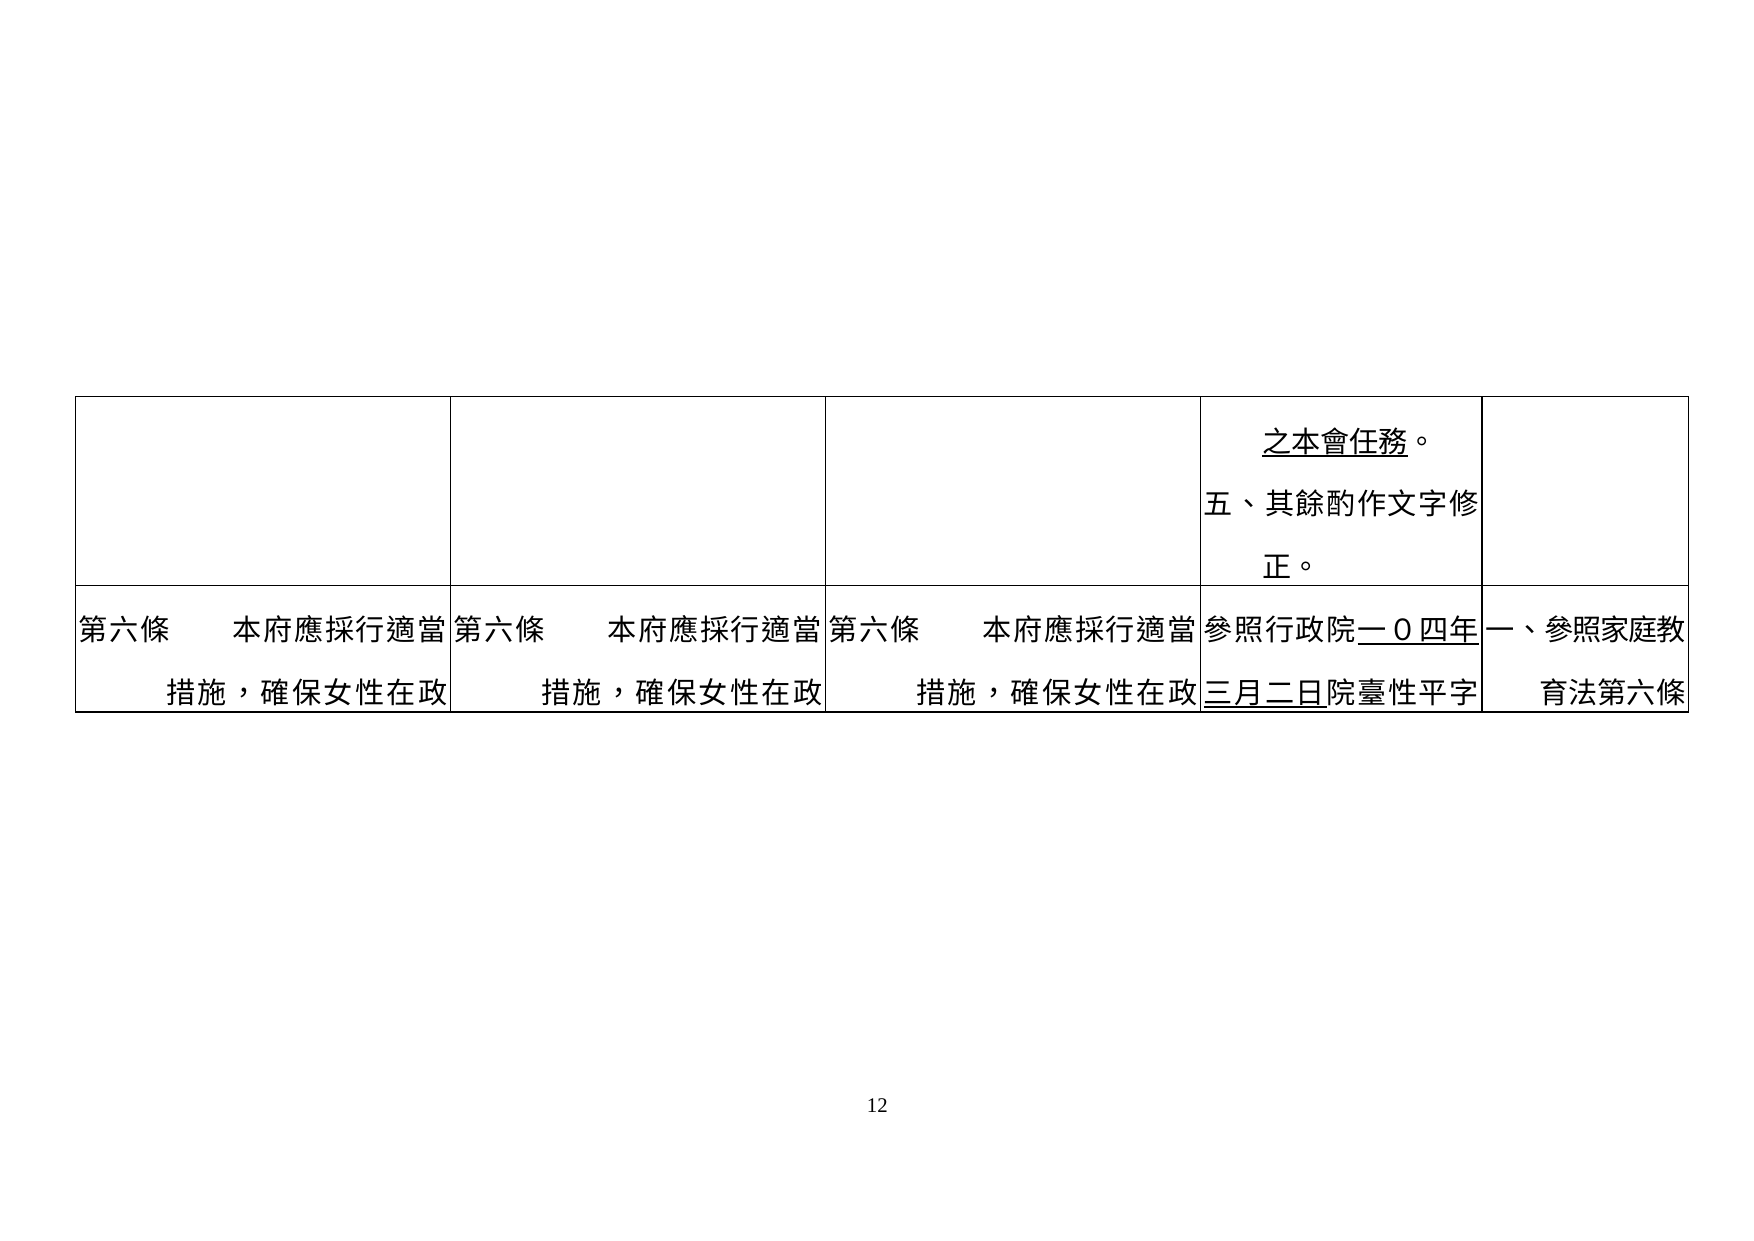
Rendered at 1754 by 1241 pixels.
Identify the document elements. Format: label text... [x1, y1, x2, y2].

table_cell [1483, 397, 1688, 585]
table_cell 第六條 本府應採行適當措施，確保女性在政 [826, 586, 1200, 711]
table_cell [76, 397, 450, 585]
table_cell 之本會任務。 五、其餘酌作文字修正。 [1201, 397, 1481, 585]
table_cell 參照行政院一０四年三月二日院臺性平字 [1201, 586, 1481, 711]
table_cell [826, 397, 1200, 585]
table_cell 第六條 本府應採行適當措施，確保女性在政 [76, 586, 450, 711]
table_cell 第六條 本府應採行適當措施，確保女性在政 [451, 586, 825, 711]
table_cell 一、參照家庭教育法第六條 [1483, 586, 1688, 711]
table_cell [451, 397, 825, 585]
